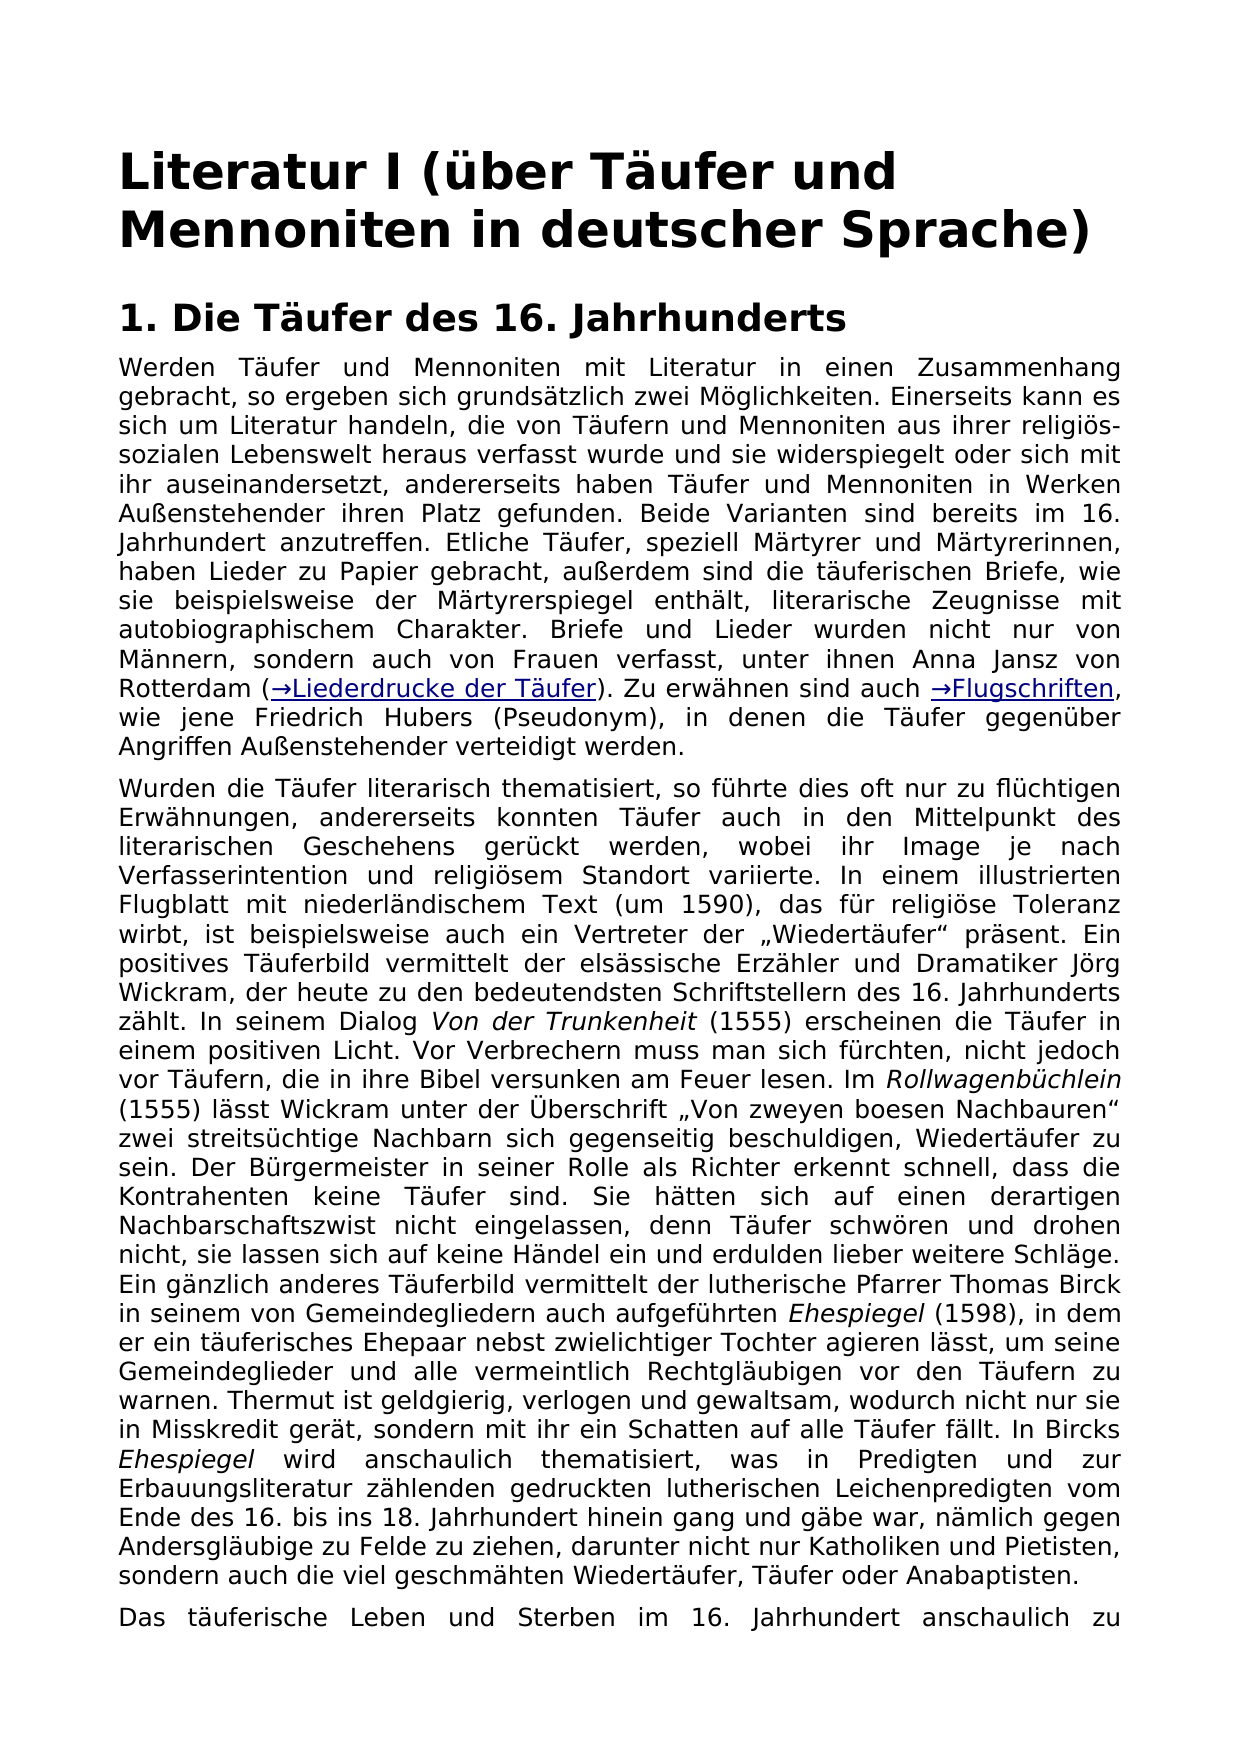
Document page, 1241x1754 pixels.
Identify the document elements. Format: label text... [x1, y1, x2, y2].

text Wurden die Täufer literarisch thematisiert, so führte dies oft nur zu flüchtigen Erwähnungen, andererseits konnten Täufer auch in den Mittelpunkt des literarischen Geschehens gerückt werden, wobei ihr Image je nach Verfasserintention und religiösem Standort variierte. In einem illustrierten Flugblatt mit niederländischem Text (um 1590), das für religiöse Toleranz wirbt, ist beispielsweise auch ein Vertreter der „Wiedertäufer“ präsent. Ein positives Täuferbild vermittelt der elsässische Erzähler und Dramatiker Jörg Wickram, der heute zu den bedeutendsten Schriftstellern des 16. Jahrhunderts zählt. In seinem Dialog Von der Trunkenheit (1555) erscheinen die Täufer in einem positiven Licht. Vor Verbrechern muss man sich fürchten, nicht jedoch vor Täufern, die in ihre Bibel versunken am Feuer lesen. Im Rollwagenbüchlein (1555) lässt Wickram unter der Überschrift „Von zweyen boesen Nachbauren“ zwei streitsüchtige Nachbarn sich gegenseitig beschuldigen, Wiedertäufer zu sein. Der Bürgermeister in seiner Rolle als Richter erkennt schnell, dass die Kontrahenten keine Täufer sind. Sie hätten sich auf einen derartigen Nachbarschaftszwist nicht eingelassen, denn Täufer schwören und drohen nicht, sie lassen sich auf keine Händel ein und erdulden lieber weitere Schläge. Ein gänzlich anderes Täuferbild vermittelt der lutherische Pfarrer Thomas Birck in seinem von Gemeindegliedern auch aufgeführten Ehespiegel (1598), in dem er ein täuferisches Ehepaar nebst zwielichtiger Tochter agieren lässt, um seine Gemeindeglieder und alle vermeintlich Rechtgläubigen vor den Täufern zu warnen. Thermut ist geldgierig, verlogen und gewaltsam, wodurch nicht nur sie in Misskredit gerät, sondern mit ihr ein Schatten auf alle Täufer fällt. In Bircks Ehespiegel wird anschaulich thematisiert, was in Predigten und zur Erbauungsliteratur zählenden gedruckten lutherischen Leichenpredigten vom Ende des 16. bis ins 18. Jahrhundert hinein gang und gäbe war, nämlich gegen Andersgläubige zu Felde zu ziehen, darunter nicht nur Katholiken und Pietisten, sondern auch die viel geschmähten Wiedertäufer, Täufer oder Anabaptisten. [118, 774, 1122, 1591]
text Das täuferische Leben und Sterben im 16. Jahrhundert anschaulich zu [118, 1603, 1122, 1632]
subtitle 1. Die Täufer des 16. Jahrhunderts [118, 297, 1122, 341]
subtitle Literatur I (über Täufer und Mennoniten in deutscher Sprache) [118, 143, 1122, 259]
text Werden Täufer und Mennoniten mit Literatur in einen Zusammenhang gebracht, so ergeben sich grundsätzlich zwei Möglichkeiten. Einerseits kann es sich um Literatur handeln, die von Täufern und Mennoniten aus ihrer religiös-sozialen Lebenswelt heraus verfasst wurde und sie widerspiegelt oder sich mit ihr auseinandersetzt, andererseits haben Täufer und Mennoniten in Werken Außenstehender ihren Platz gefunden. Beide Varianten sind bereits im 16. Jahrhundert anzutreffen. Etliche Täufer, speziell Märtyrer und Märtyrerinnen, haben Lieder zu Papier gebracht, außerdem sind die täuferischen Briefe, wie sie beispielsweise der Märtyrerspiegel enthält, literarische Zeugnisse mit autobiographischem Charakter. Briefe und Lieder wurden nicht nur von Männern, sondern auch von Frauen verfasst, unter ihnen Anna Jansz von Rotterdam (→Liederdrucke der Täufer). Zu erwähnen sind auch →Flugschriften, wie jene Friedrich Hubers (Pseudonym), in denen die Täufer gegenüber Angriffen Außenstehender verteidigt werden. [118, 353, 1122, 762]
